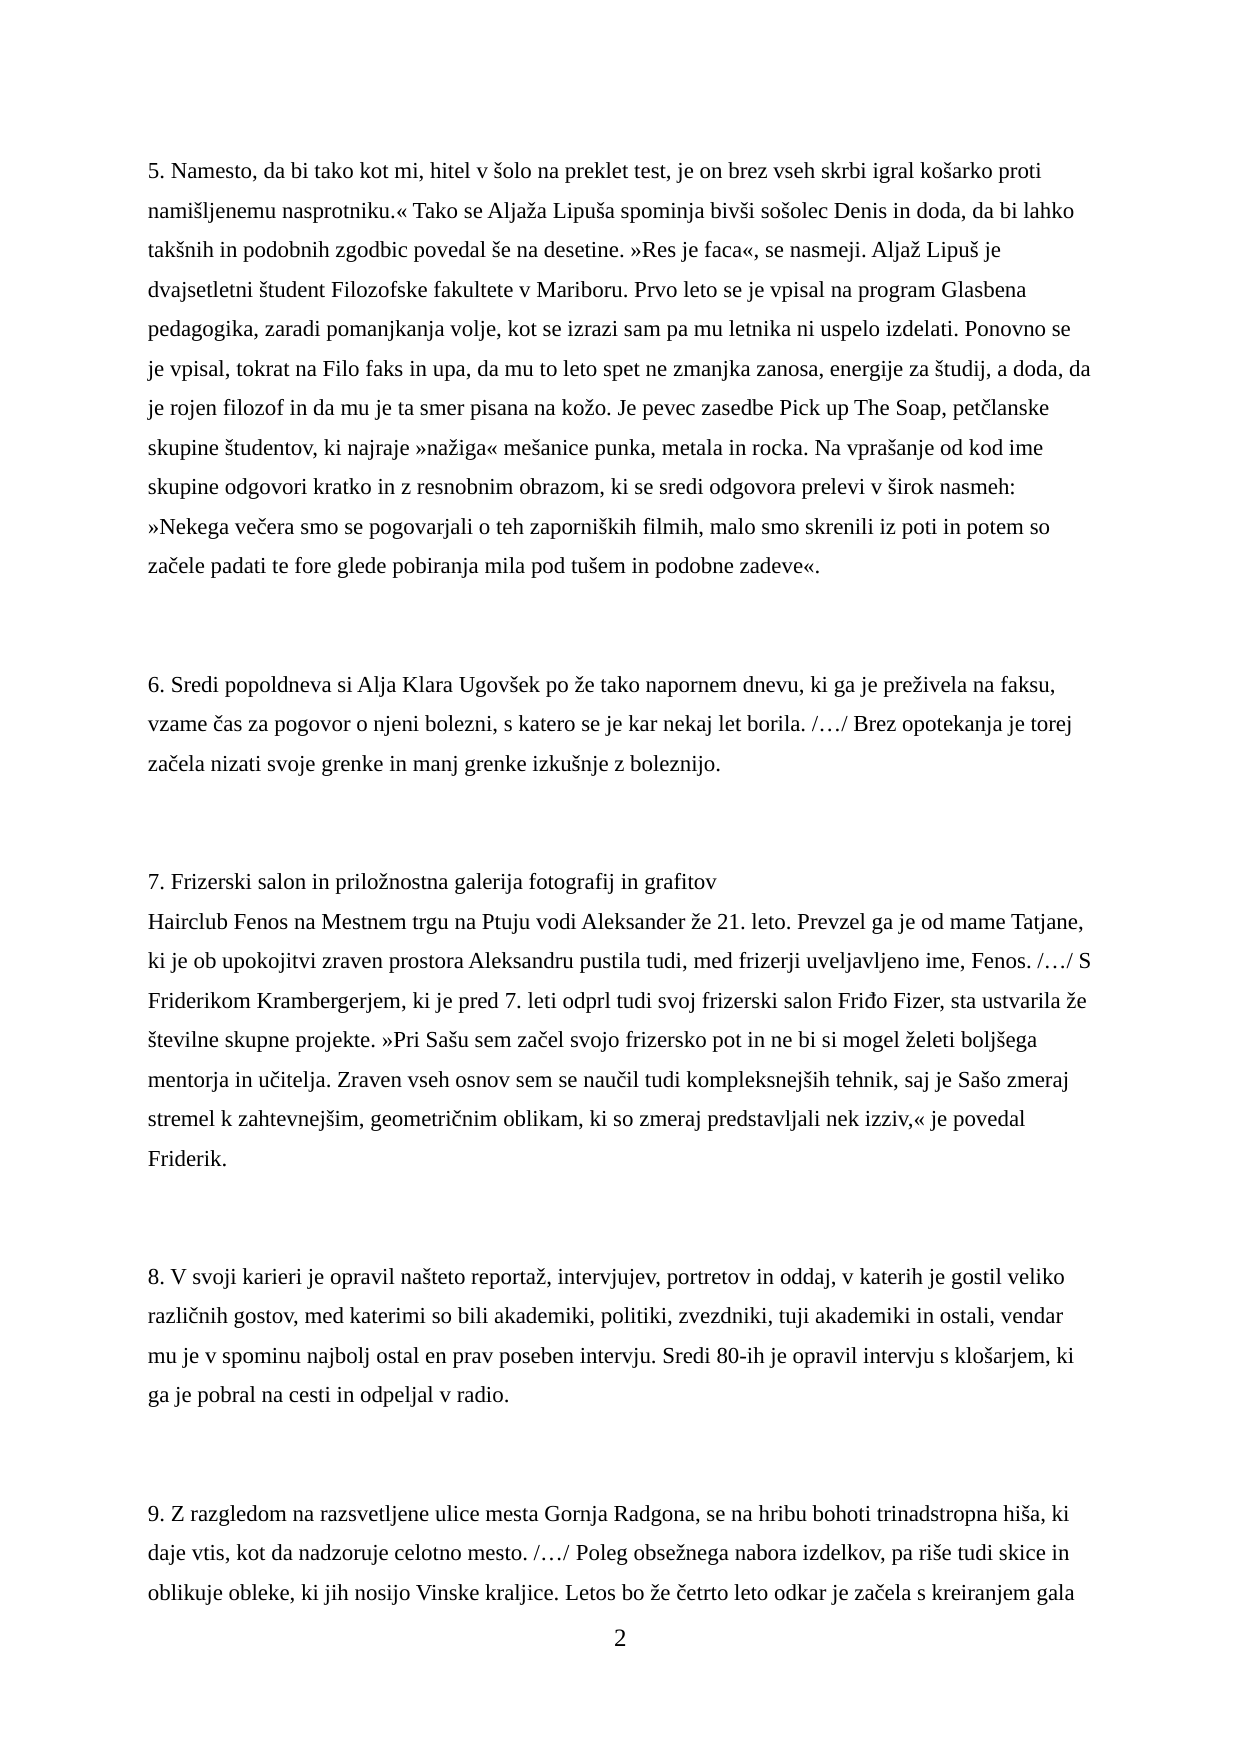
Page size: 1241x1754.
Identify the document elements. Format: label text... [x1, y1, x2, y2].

text 6. Sredi popoldneva si Alja Klara Ugovšek po že tako napornem dnevu, ki ga je preživela na faksu, vzame čas za pogovor o njeni bolezni, s katero se je kar nekaj let borila. /…/ Brez opotekanja je torej začela nizati svoje grenke in manj grenke izkušnje z boleznijo. [148, 671, 1092, 776]
text 7. Frizerski salon in priložnostna galerija fotografij in grafitov [148, 868, 1092, 894]
text 9. Z razgledom na razsvetljene ulice mesta Gornja Radgona, se na hribu bohoti trinadstropna hiša, ki daje vtis, kot da nadzoruje celotno mesto. /…/ Poleg obsežnega nabora izdelkov, pa riše tudi skice in oblikuje obleke, ki jih nosijo Vinske kraljice. Letos bo že četrto leto odkar je začela s kreiranjem gala [148, 1500, 1092, 1605]
text Hairclub Fenos na Mestnem trgu na Ptuju vodi Aleksander že 21. leto. Prevzel ga je od mame Tatjane, ki je ob upokojitvi zraven prostora Aleksandru pustila tudi, med frizerji uveljavljeno ime, Fenos. /…/ S Friderikom Krambergerjem, ki je pred 7. leti odprl tudi svoj frizerski salon Friđo Fizer, sta ustvarila že številne skupne projekte. »Pri Sašu sem začel svojo frizersko pot in ne bi si mogel želeti boljšega mentorja in učitelja. Zraven vseh osnov sem se naučil tudi kompleksnejših tehnik, saj je Sašo zmeraj stremel k zahtevnejšim, geometričnim oblikam, ki so zmeraj predstavljali nek izziv,« je povedal Friderik. [148, 908, 1092, 1171]
text 8. V svoji karieri je opravil našteto reportaž, intervjujev, portretov in oddaj, v katerih je gostil veliko različnih gostov, med katerimi so bili akademiki, politiki, zvezdniki, tuji akademiki in ostali, vendar mu je v spominu najbolj ostal en prav poseben intervju. Sredi 80-ih je opravil intervju s klošarjem, ki ga je pobral na cesti in odpeljal v radio. [148, 1263, 1092, 1408]
text 5. Namesto, da bi tako kot mi, hitel v šolo na preklet test, je on brez vseh skrbi igral košarko proti namišljenemu nasprotniku.« Tako se Aljaža Lipuša spominja bivši sošolec Denis in doda, da bi lahko takšnih in podobnih zgodbic povedal še na desetine. »Res je faca«, se nasmeji. Aljaž Lipuš je dvajsetletni študent Filozofske fakultete v Mariboru. Prvo leto se je vpisal na program Glasbena pedagogika, zaradi pomanjkanja volje, kot se izrazi sam pa mu letnika ni uspelo izdelati. Ponovno se je vpisal, tokrat na Filo faks in upa, da mu to leto spet ne zmanjka zanosa, energije za študij, a doda, da je rojen filozof in da mu je ta smer pisana na kožo. Je pevec zasedbe Pick up The Soap, petčlanske skupine študentov, ki najraje »nažiga« mešanice punka, metala in rocka. Na vprašanje od kod ime skupine odgovori kratko in z resnobnim obrazom, ki se sredi odgovora prelevi v širok nasmeh: »Nekega večera smo se pogovarjali o teh zaporniških filmih, malo smo skrenili iz poti in potem so začele padati te fore glede pobiranja mila pod tušem in podobne zadeve«. [148, 158, 1092, 579]
